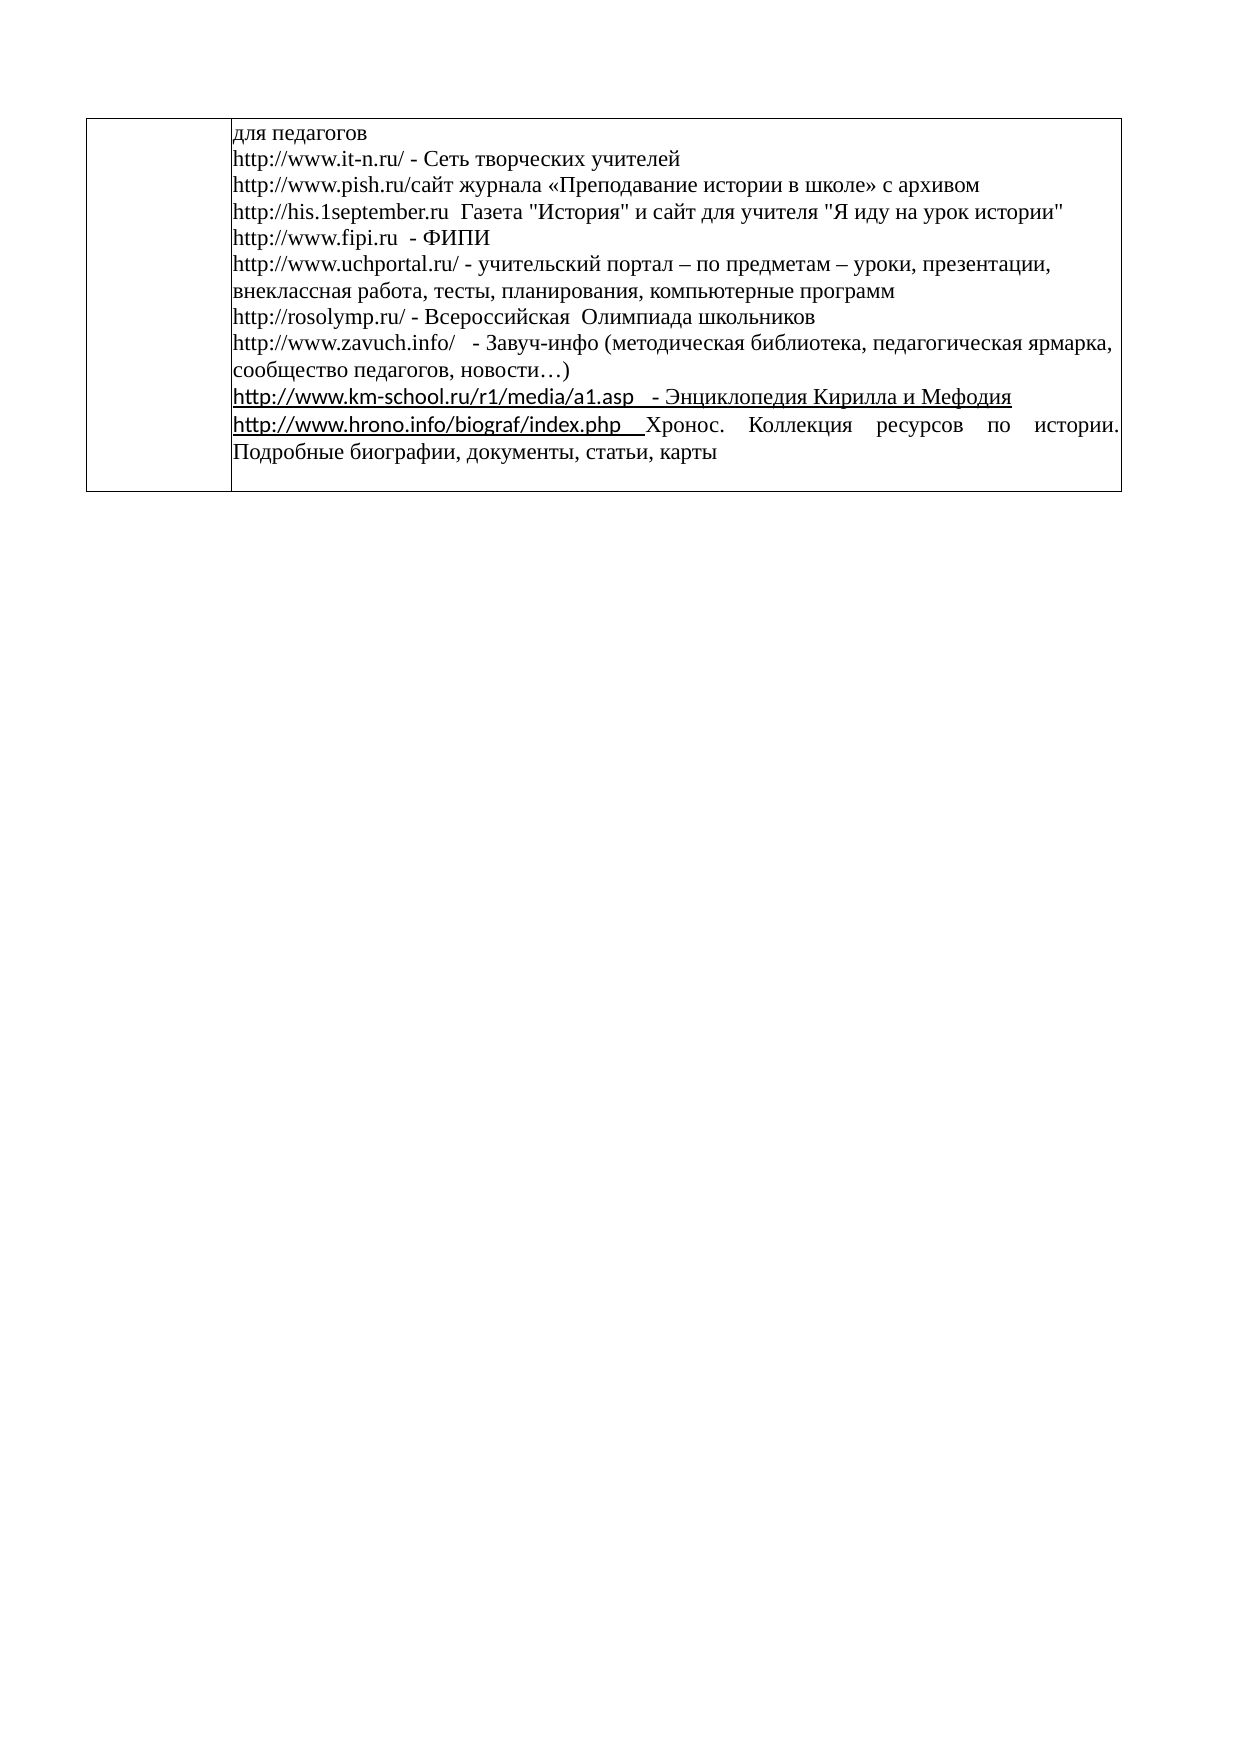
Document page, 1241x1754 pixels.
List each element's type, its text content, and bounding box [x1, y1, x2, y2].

table_cell для педагогов http://www.it-n.ru/ - Сеть творческих учителей http://www.pish.ru/сайт журнала «Преподавание истории в школе» с архивом http://his.1september.ru Газета "История" и сайт для учителя "Я иду на урок истории" http://www.fipi.ru - ФИПИ http://www.uchportal.ru/ - учительский портал – по предметам – уроки, презентации, внеклассная работа, тесты, планирования, компьютерные программ http://rosolymp.ru/ - Всероссийская Олимпиада школьников http://www.zavuch.info/ - Завуч-инфо (методическая библиотека, педагогическая ярмарка, сообщество педагогов, новости…) http://www.km-school.ru/r1/media/a1.asp - Энциклопедия Кирилла и Мефодия http://www.hrono.info/biograf/index.php Хронос. Коллекция ресурсов по истории. Подробные биографии, документы, статьи, карты [232, 119, 1121, 491]
table_cell [87, 119, 231, 491]
